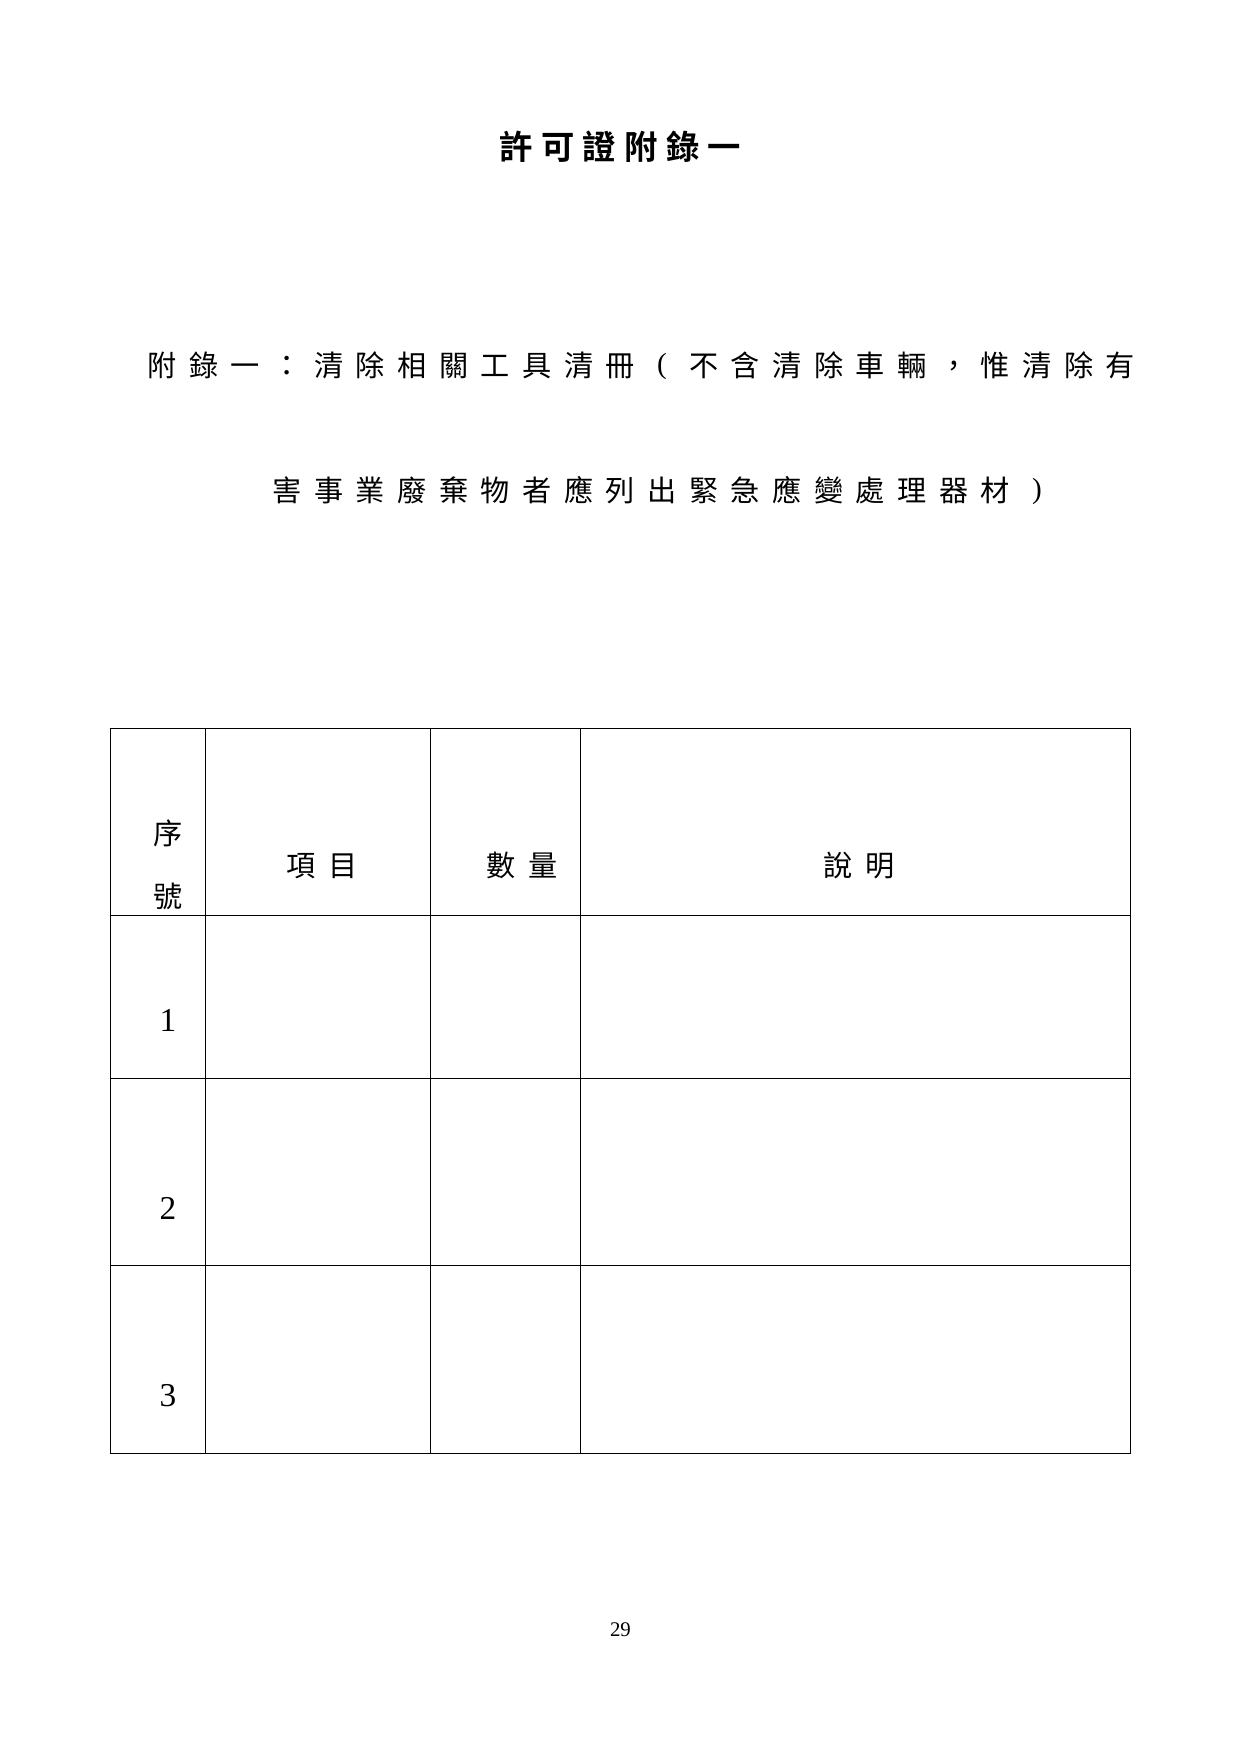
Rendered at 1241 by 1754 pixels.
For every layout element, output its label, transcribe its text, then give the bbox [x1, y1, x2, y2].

table_cell 1 [111, 916, 205, 1078]
text 附錄一：清除相關工具清冊(不含清除車輛，惟清除有害事業廢棄物者應列出緊急應變處理器材) [129, 290, 1141, 540]
table_header 數量 [431, 729, 580, 915]
text 許可證附錄一 [99, 103, 1141, 165]
table_cell [581, 1266, 1130, 1453]
table_cell [431, 1079, 580, 1265]
table_header 項目 [206, 729, 430, 915]
table_cell [581, 916, 1130, 1078]
table_cell [206, 1079, 430, 1265]
table_header 說明 [581, 729, 1130, 915]
table_cell [206, 1266, 430, 1453]
table_header 序號 [111, 729, 205, 915]
table_cell [431, 916, 580, 1078]
table_cell [431, 1266, 580, 1453]
table_cell 3 [111, 1266, 205, 1453]
table_cell [581, 1079, 1130, 1265]
table_cell [206, 916, 430, 1078]
table_cell 2 [111, 1079, 205, 1265]
